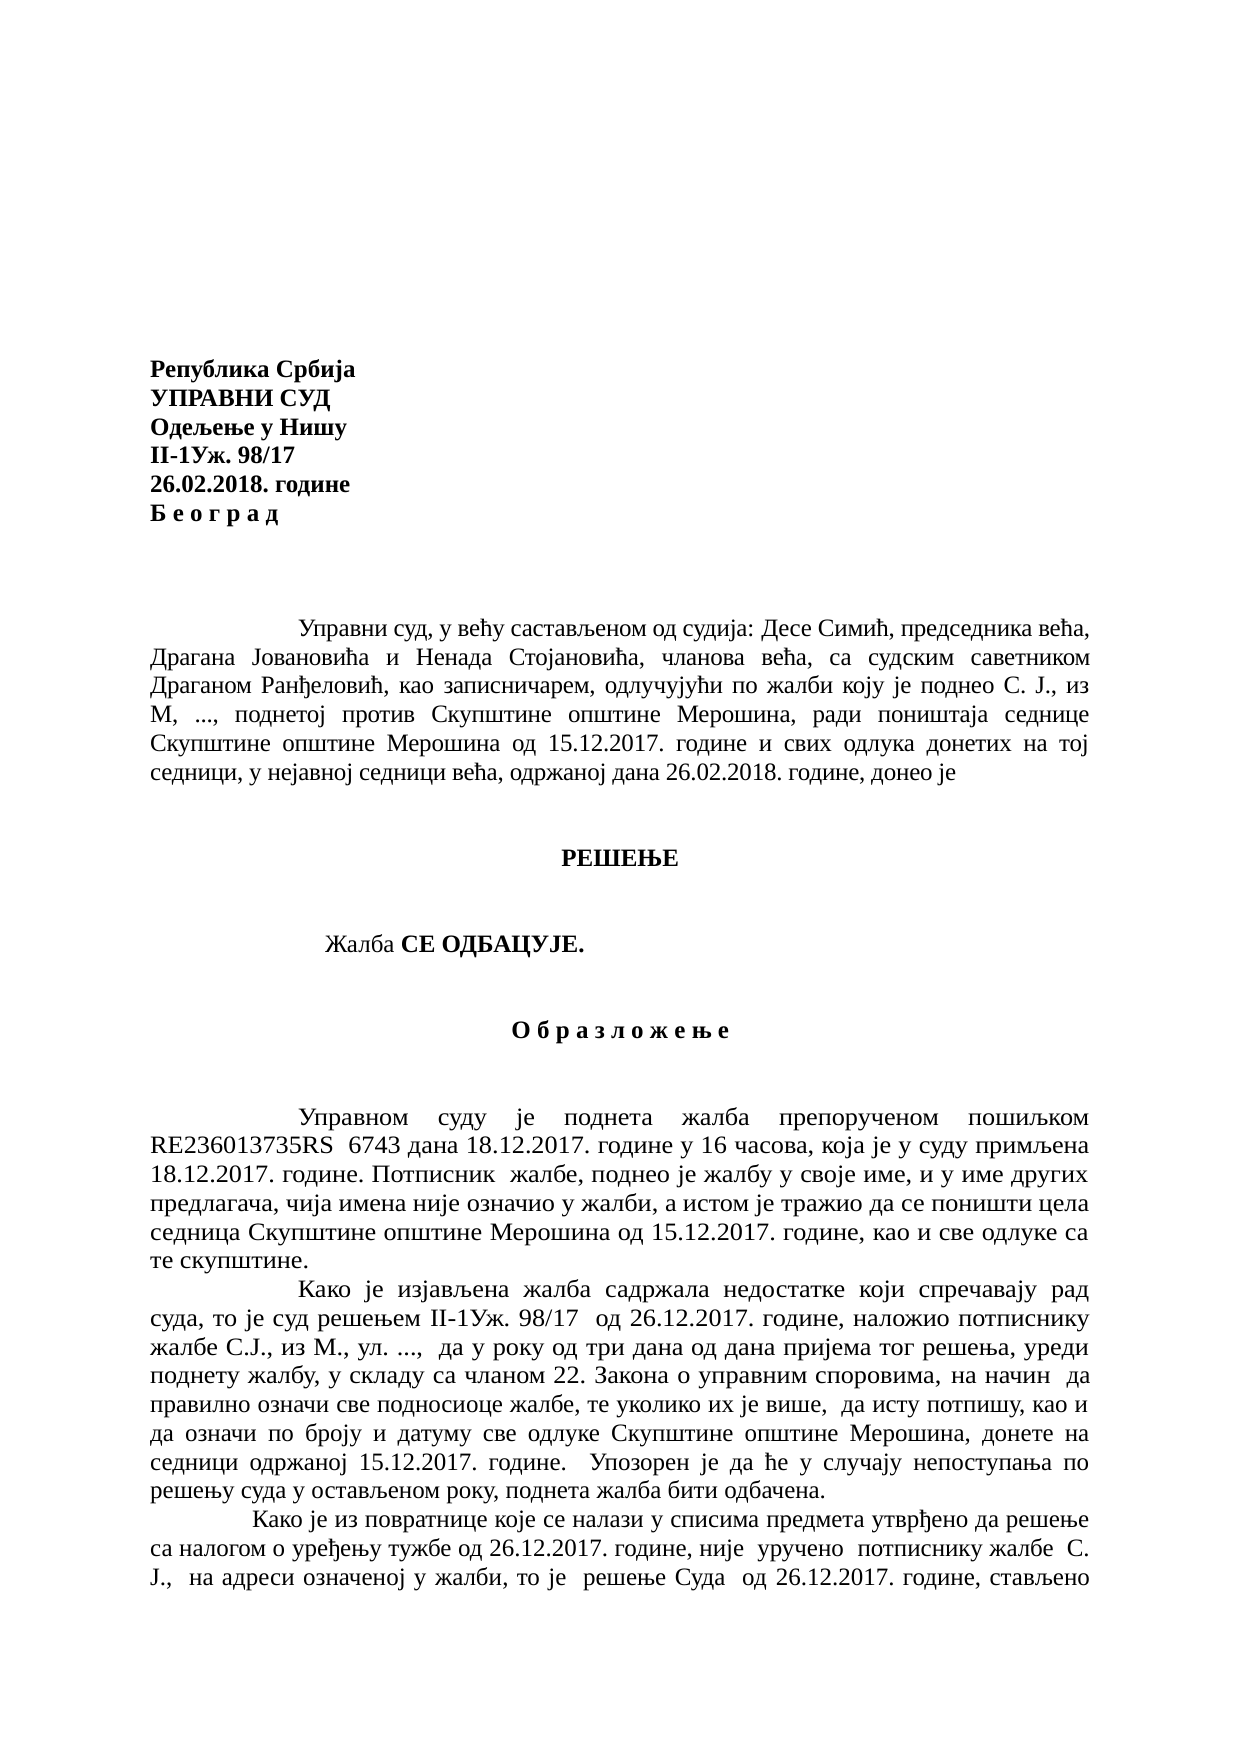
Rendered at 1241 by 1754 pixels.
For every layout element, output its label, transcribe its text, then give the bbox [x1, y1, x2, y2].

text Република Србија [150, 148, 1090, 383]
text Жалба СЕ ОДБАЦУЈЕ. [150, 929, 1090, 958]
text Управни суд, у већу састављеном од судија: Десе Симић, председника већа, Драгана Јовановића и Ненада Стојановића, чланова већа, са судским саветником Драганом Ранђеловић, као записничарем, одлучујући по жалби коју је поднео С. Ј., из М, ..., поднетој против Скупштине општине Мерошина, ради поништаја седнице Скупштине општине Мерошина од 15.12.2017. године и свих одлука донетих на тој седници, у нејавној седници већа, одржаној дана 26.02.2018. године, донео је [150, 613, 1090, 785]
text Одељење у Нишу [150, 412, 1090, 440]
text УПРАВНИ СУД [150, 383, 1090, 412]
text Управном суду је поднета жалба препорученом пошиљком RE236013735RS 6743 дана 18.12.2017. године у 16 часова, која је у суду примљена 18.12.2017. године. Потписник жалбе, поднео је жалбу у своје име, и у име других предлагача, чија имена није означио у жалби, а истом је тражио да се поништи цела седница Скупштине општине Мерошина од 15.12.2017. године, као и све одлуке са те скупштине. [150, 1102, 1090, 1274]
text Како је из повратнице које се налази у списима предмета утврђено да решење са налогом о уређењу тужбе од 26.12.2017. године, није уручено потписнику жалбе С. Ј., на адреси означеној у жалби, то је решење Суда од 26.12.2017. године, стављено [150, 1504, 1090, 1590]
text 26.02.2018. године [150, 469, 1090, 498]
text II-1Уж. 98/17 [150, 440, 1090, 469]
text Како је изјављена жалба садржала недостатке који спречавају рад суда, то је суд решењем II-1Уж. 98/17 од 26.12.2017. године, наложио потписнику жалбе С.Ј., из М., ул. ..., да у року од три дана од дана пријема тог решења, уреди поднету жалбу, у складу са чланом 22. Закона о управним споровима, на начин да правилно означи све подносиоце жалбе, те уколико их је више, да исту потпишу, као и да означи по броју и датуму све одлуке Скупштине општине Мерошина, донете на седници одржаној 15.12.2017. године. Упозорен је да ће у случају непоступања по решењу суда у остављеном року, поднета жалба бити одбачена. [150, 1274, 1090, 1504]
text РЕШЕЊЕ [150, 843, 1090, 872]
text О б р а з л о ж е њ е [150, 1015, 1090, 1044]
text Б е о г р а д [150, 498, 1090, 527]
